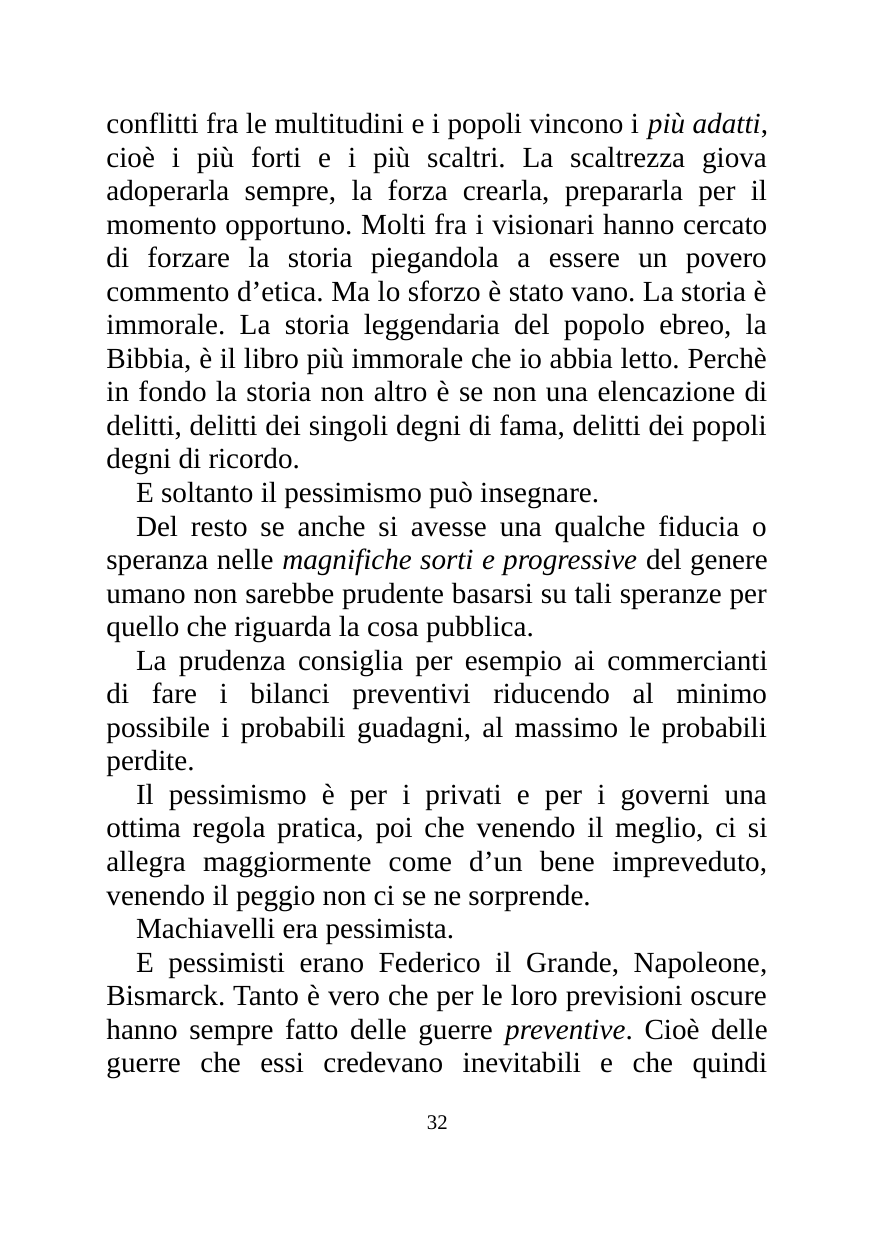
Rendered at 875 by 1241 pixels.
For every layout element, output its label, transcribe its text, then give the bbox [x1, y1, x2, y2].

text E soltanto il pessimismo può insegnare. [106, 475, 768, 509]
text E pessimisti erano Federico il Grande, Napoleone, Bismarck. Tanto è vero che per le loro previsioni oscure hanno sempre fatto delle guerre preventive. Cioè delle guerre che essi credevano inevitabili e che quindi [106, 945, 768, 1079]
text Machiavelli era pessimista. [106, 911, 768, 945]
text Del resto se anche si avesse una qualche fiducia o speranza nelle magnifiche sorti e progressive del genere umano non sarebbe prudente basarsi su tali speranze per quello che riguarda la cosa pubblica. [106, 509, 768, 643]
text conflitti fra le multitudini e i popoli vincono i più adatti, cioè i più forti e i più scaltri. La scaltrezza giova adoperarla sempre, la forza crearla, prepararla per il momento opportuno. Molti fra i visionari hanno cercato di forzare la storia piegandola a essere un povero commento d’etica. Ma lo sforzo è stato vano. La storia è immorale. La storia leggendaria del popolo ebreo, la Bibbia, è il libro più immorale che io abbia letto. Perchè in fondo la storia non altro è se non una elencazione di delitti, delitti dei singoli degni di fama, delitti dei popoli degni di ricordo. [106, 106, 768, 475]
text La prudenza consiglia per esempio ai commercianti di fare i bilanci preventivi riducendo al minimo possibile i probabili guadagni, al massimo le probabili perdite. [106, 643, 768, 777]
text Il pessimismo è per i privati e per i governi una ottima regola pratica, poi che venendo il meglio, ci si allegra maggiormente come d’un bene impreveduto, venendo il peggio non ci se ne sorprende. [106, 777, 768, 911]
